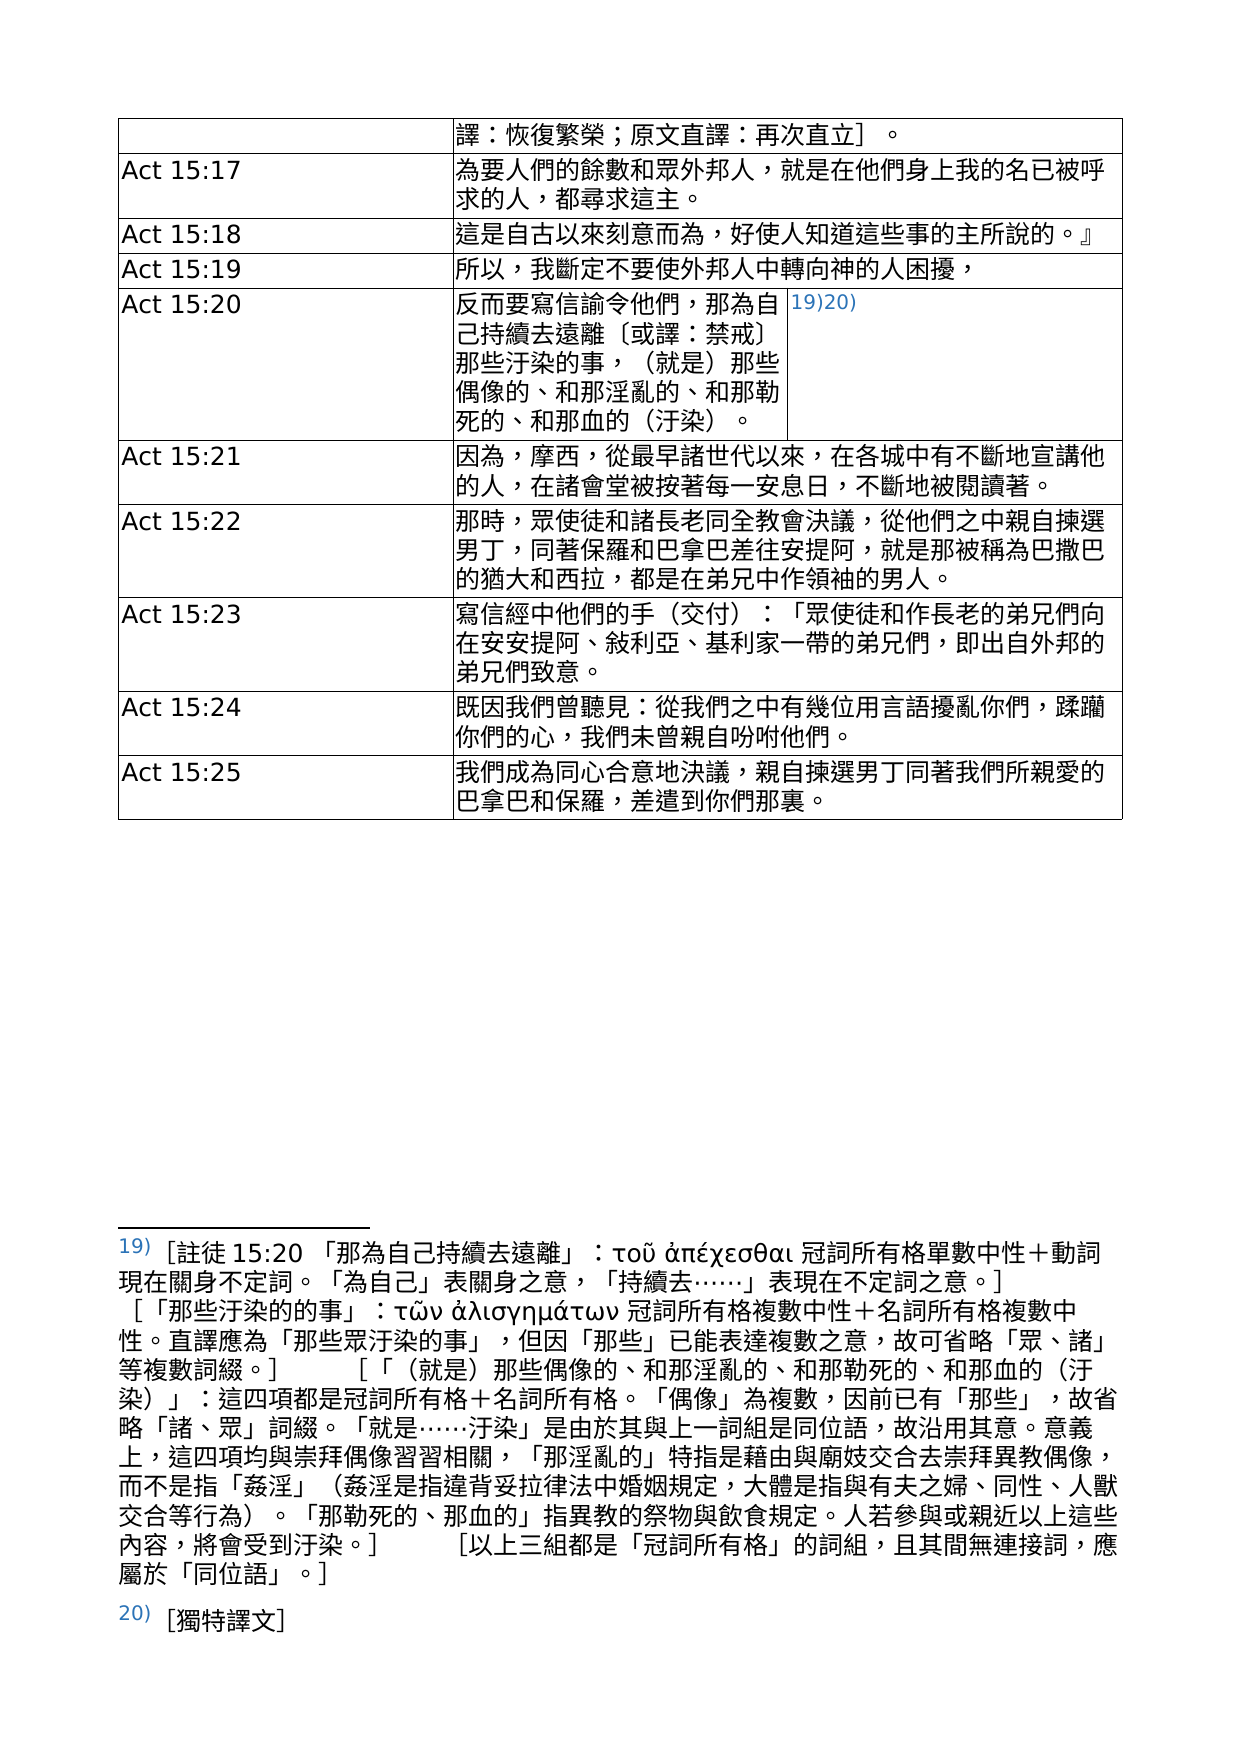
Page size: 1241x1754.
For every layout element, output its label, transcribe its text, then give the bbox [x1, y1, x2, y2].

table_cell Act 15:23 [119, 598, 453, 691]
table_cell 為要人們的餘數和眾外邦人，就是在他們身上我的名已被呼求的人，都尋求這主。 [454, 154, 1122, 217]
table_cell 所以，我斷定不要使外邦人中轉向神的人困擾， [454, 254, 1122, 288]
table_cell Act 15:24 [119, 692, 453, 755]
table_cell [119, 119, 453, 153]
table_cell 反而要寫信諭令他們，那為自己持續去遠離〔或譯：禁戒〕那些汙染的事，（就是）那些偶像的、和那淫亂的、和那勒死的、和那血的（汙染）。 [454, 289, 787, 439]
table_cell Act 15:20 [119, 289, 453, 439]
table_cell Act 15:18 [119, 219, 453, 253]
table_cell Act 15:19 [119, 254, 453, 288]
table_cell Act 15:25 [119, 756, 453, 819]
table_cell Act 15:21 [119, 441, 453, 504]
table_cell Act 15:22 [119, 505, 453, 597]
table_cell 這是自古以來刻意而為，好使人知道這些事的主所說的。』 [454, 219, 1122, 253]
table_cell 我們成為同心合意地決議，親自揀選男丁同著我們所親愛的巴拿巴和保羅，差遣到你們那裏。 [454, 756, 1122, 819]
table_cell 譯：恢復繁榮；原文直譯：再次直立］。 [454, 119, 1122, 153]
table_cell 寫信經中他們的手（交付）：「眾使徒和作長老的弟兄們向在安安提阿、敍利亞、基利家一帶的弟兄們，即出自外邦的弟兄們致意。 [454, 598, 1122, 691]
table_cell 因為，摩西，從最早諸世代以來，在各城中有不斷地宣講他的人，在諸會堂被按著每一安息日，不斷地被閱讀著。 [454, 441, 1122, 504]
table_cell [788, 289, 1122, 439]
table_cell 既因我們曾聽見：從我們之中有幾位用言語擾亂你們，蹂躪你們的心，我們未曾親自吩咐他們。 [454, 692, 1122, 755]
table_cell 那時，眾使徒和諸長老同全教會決議，從他們之中親自揀選男丁，同著保羅和巴拿巴差往安提阿，就是那被稱為巴撒巴的猶大和西拉，都是在弟兄中作領袖的男人。 [454, 505, 1122, 597]
table_cell Act 15:17 [119, 154, 453, 217]
